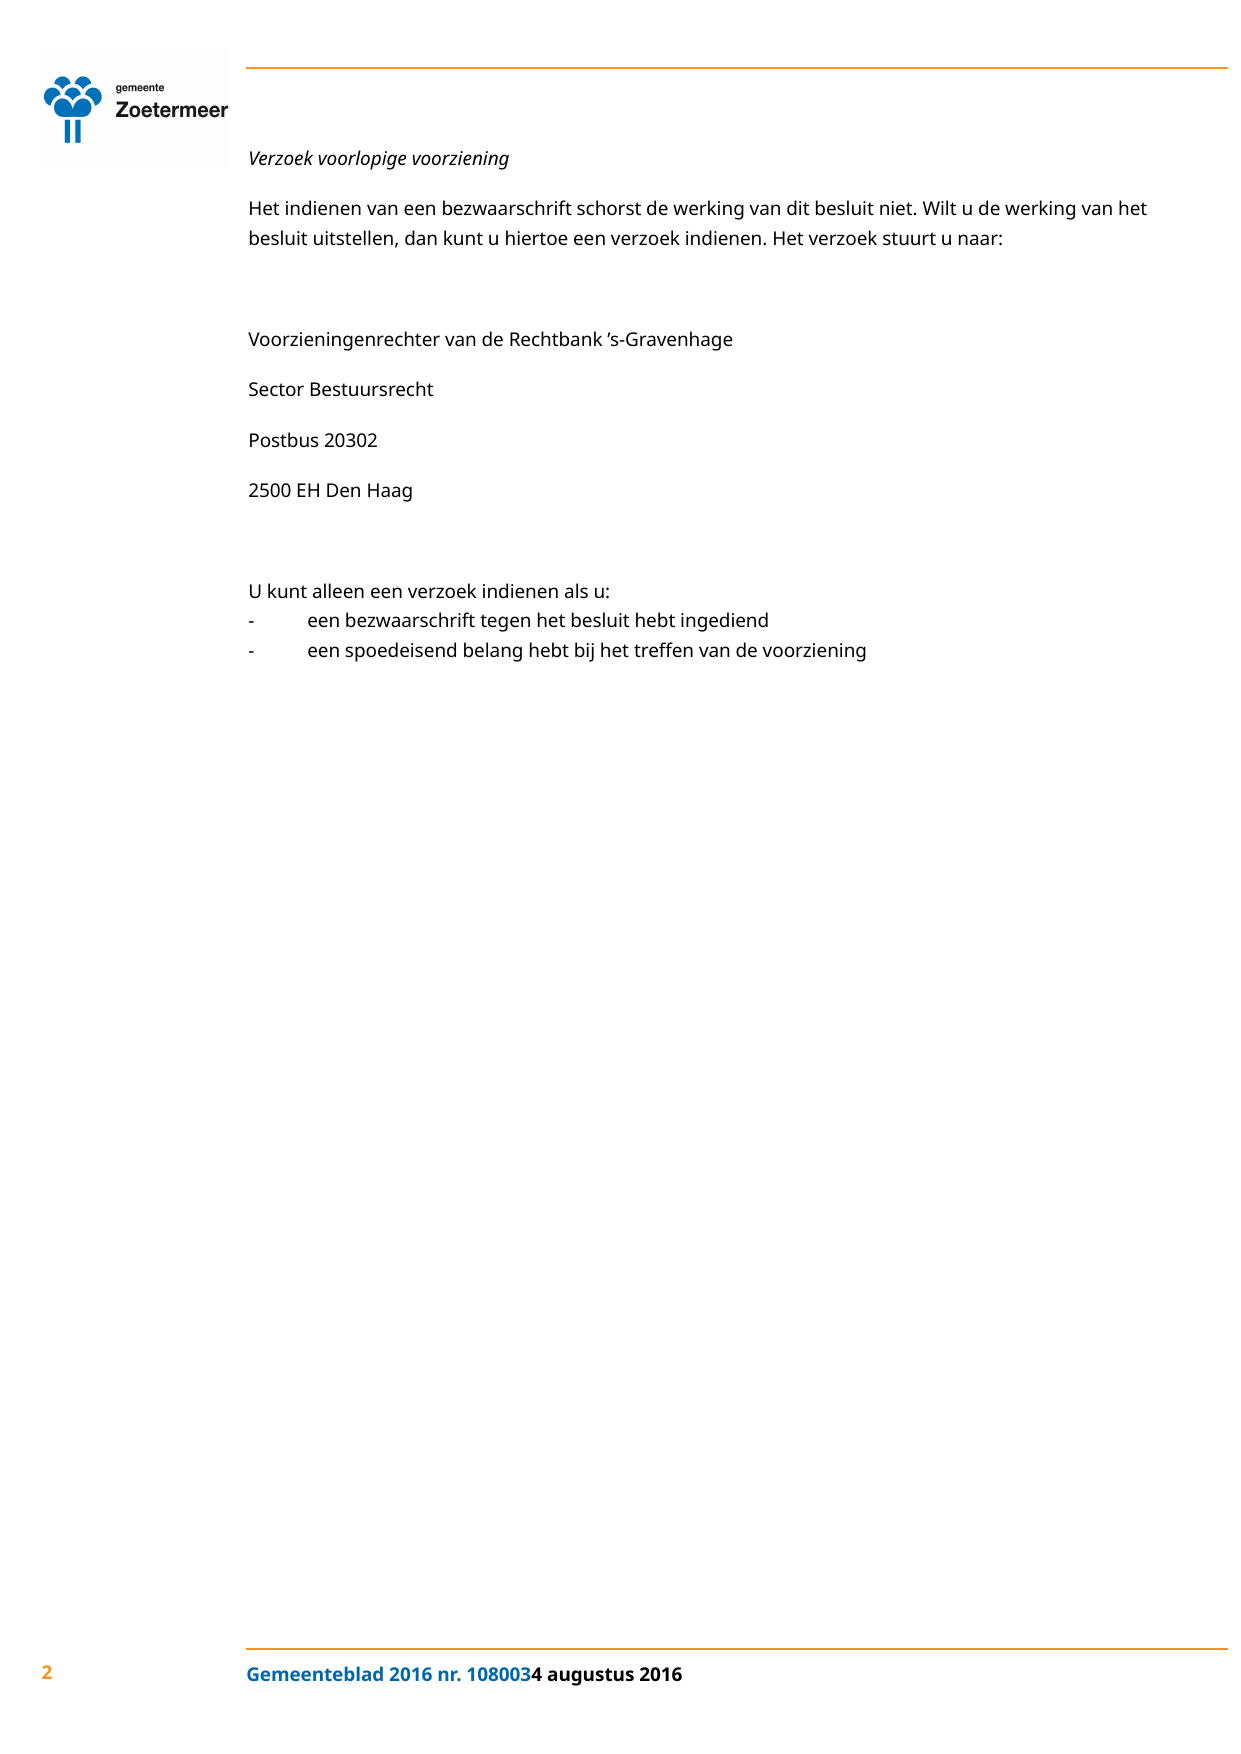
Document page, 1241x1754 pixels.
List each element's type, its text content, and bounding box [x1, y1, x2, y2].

text 2500 EH Den Haag [248, 477, 1152, 503]
text Voorzieningenrechter van de Rechtbank ’s-Gravenhage [248, 326, 1152, 352]
picture [41, 47, 231, 172]
text U kunt alleen een verzoek indienen als u: [248, 578, 1152, 604]
list een spoedeisend belang hebt bij het treffen van de voorziening [248, 637, 1152, 663]
text Postbus 20302 [248, 427, 1152, 453]
text Sector Bestuursrecht [248, 376, 1152, 402]
list een bezwaarschrift tegen het besluit hebt ingediend [248, 608, 1152, 633]
text Verzoek voorlopige voorziening [248, 145, 1152, 171]
text Het indienen van een bezwaarschrift schorst de werking van dit besluit niet. Wilt u de werking van het besluit uitstellen, dan kunt u hiertoe een verzoek indienen. Het verzoek stuurt u naar: [248, 196, 1152, 251]
